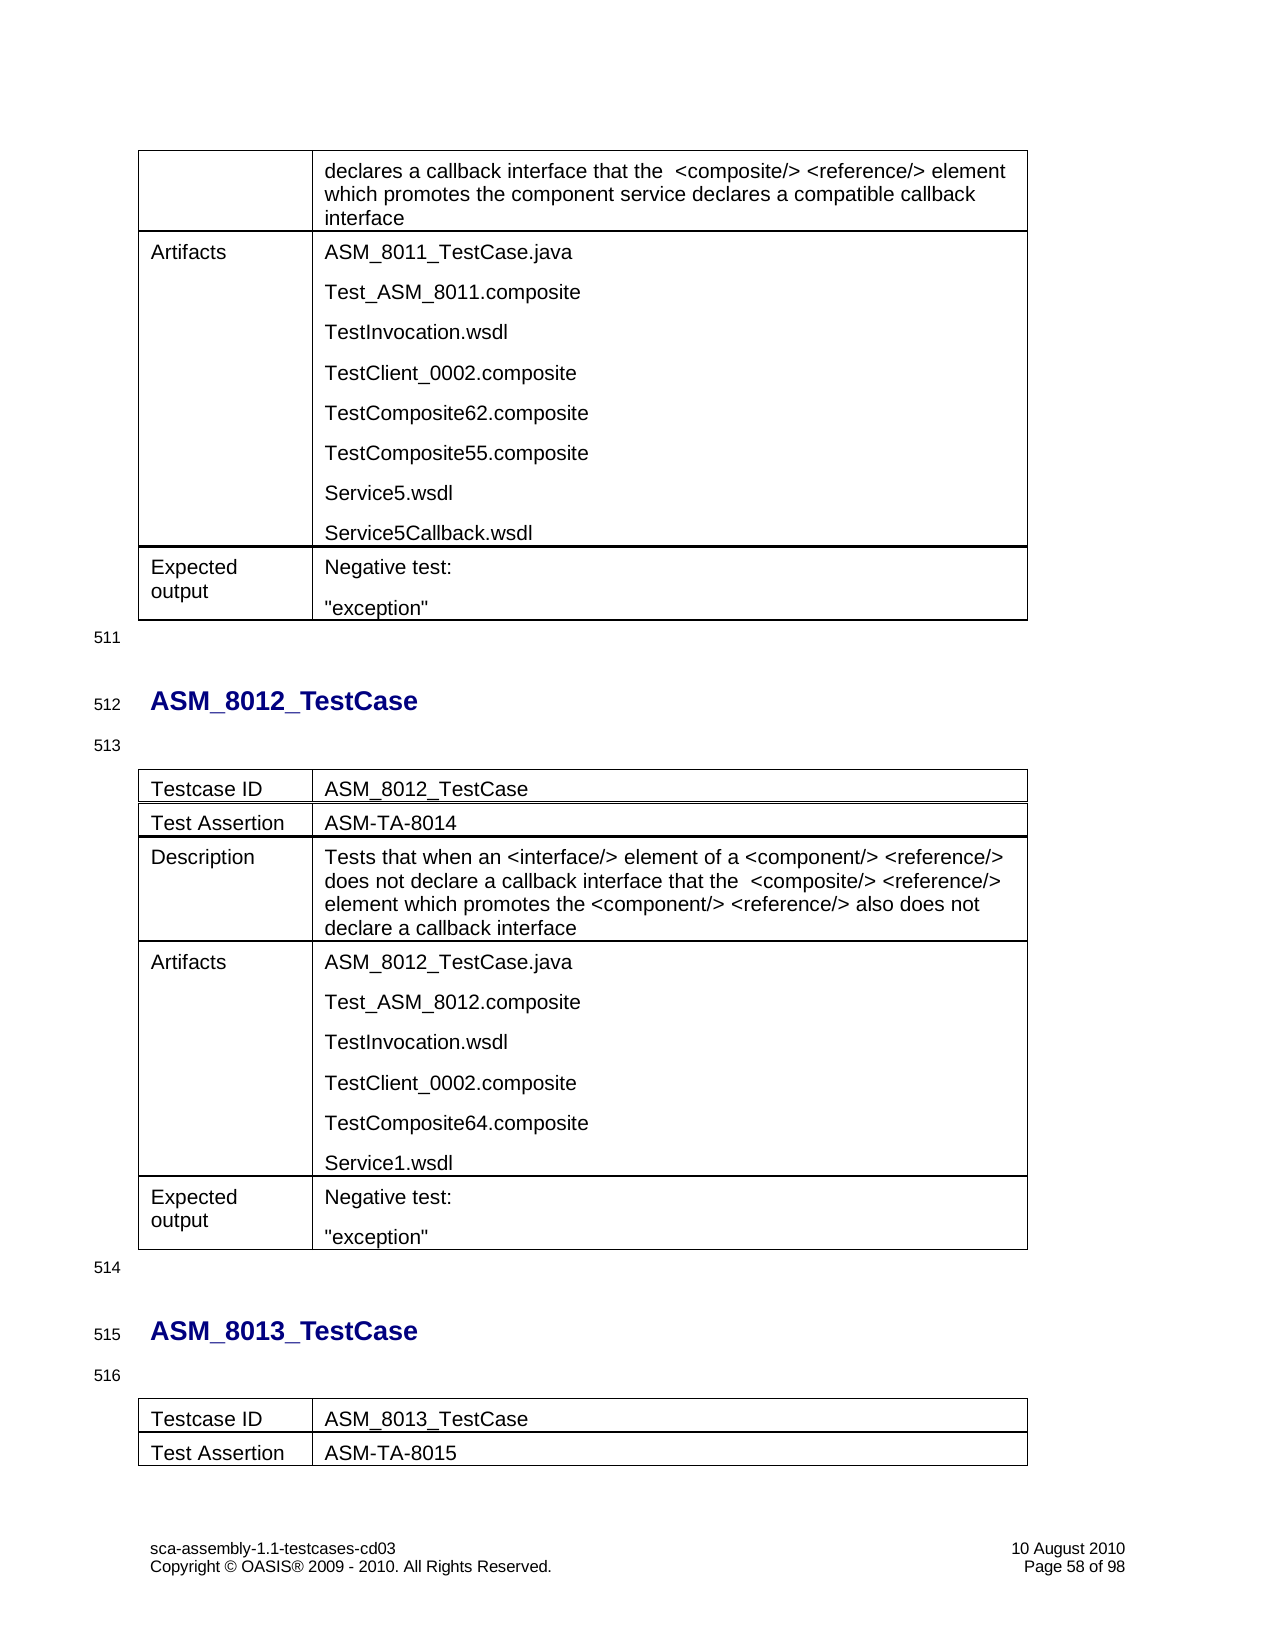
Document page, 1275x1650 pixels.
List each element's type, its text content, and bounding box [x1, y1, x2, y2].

table_cell Expected output [139, 548, 312, 619]
table_cell Tests that when an <interface/> element of a <component/> <reference/> does not declare a callback interface that the <composite/> <reference/> element which promotes the <component/> <reference/> also does not declare a callback interface [313, 838, 1027, 940]
table_cell ASM-TA-8015 [313, 1433, 1027, 1465]
table_cell Description [139, 838, 312, 940]
table_cell Test Assertion [139, 1433, 312, 1465]
table_cell Artifacts [139, 942, 312, 1175]
table_cell [139, 151, 312, 230]
subtitle ASM_8013_TestCase [150, 1315, 1125, 1345]
table_header Testcase ID [139, 1399, 312, 1431]
table_cell ASM_8011_TestCase.java Test_ASM_8011.composite TestInvocation.wsdl TestClient_0002.composite TestComposite62.composite TestComposite55.composite Service5.wsdl Service5Callback.wsdl [313, 232, 1027, 545]
table_header Testcase ID [139, 770, 312, 801]
table_cell Negative test: "exception" [313, 1177, 1027, 1249]
table_header ASM_8013_TestCase [313, 1399, 1027, 1431]
subtitle ASM_8012_TestCase [150, 686, 1125, 716]
table_cell ASM_8012_TestCase.java Test_ASM_8012.composite TestInvocation.wsdl TestClient_0002.composite TestComposite64.composite Service1.wsdl [313, 942, 1027, 1175]
table_cell declares a callback interface that the <composite/> <reference/> element which promotes the component service declares a compatible callback interface [313, 151, 1027, 230]
table_header ASM_8012_TestCase [313, 770, 1027, 801]
table_cell ASM-TA-8014 [313, 804, 1027, 835]
table_cell Test Assertion [139, 804, 312, 835]
table_cell Negative test: "exception" [313, 548, 1027, 619]
table_cell Expected output [139, 1177, 312, 1249]
table_cell Artifacts [139, 232, 312, 545]
